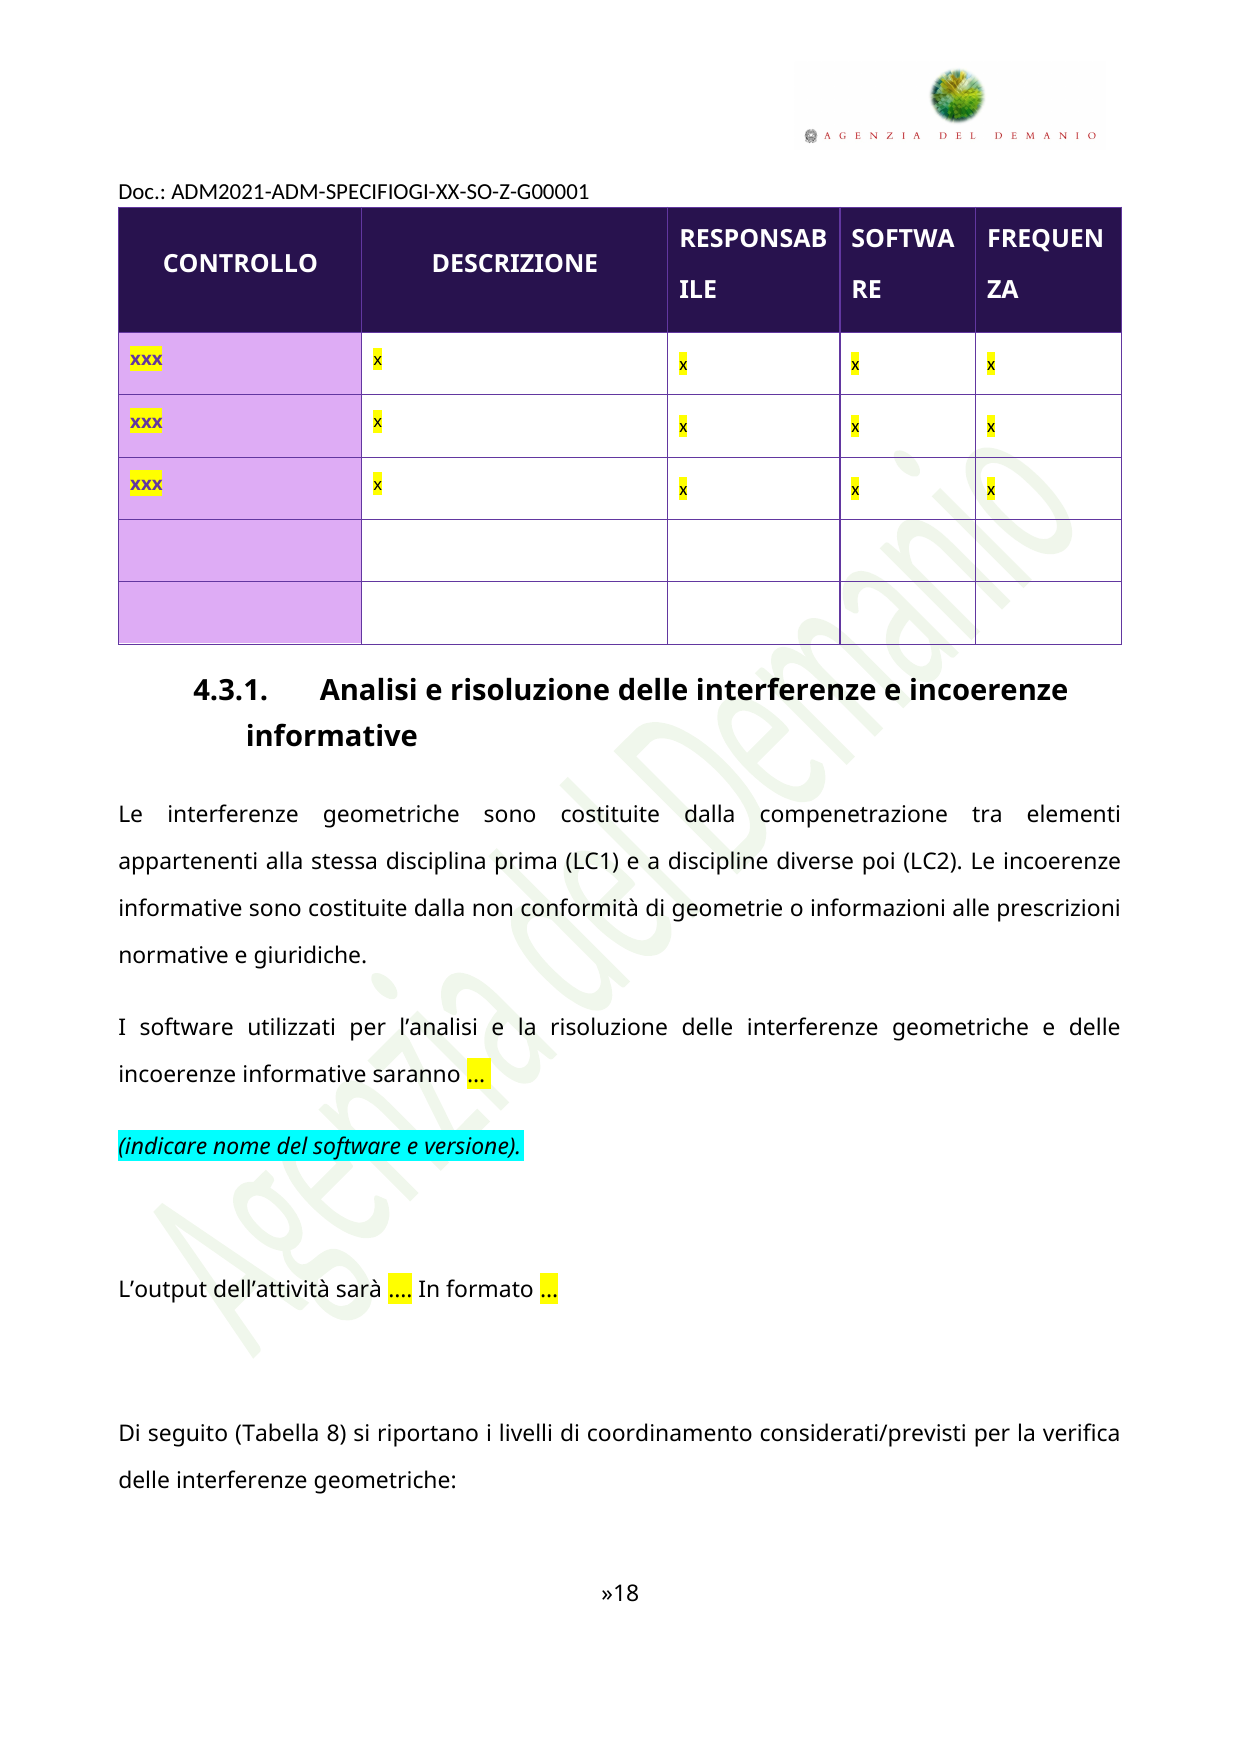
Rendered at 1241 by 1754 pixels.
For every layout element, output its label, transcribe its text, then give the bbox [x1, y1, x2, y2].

table_cell [841, 520, 911, 581]
text L’output dell’attività sarà …. In formato … [366, 1273, 1122, 1304]
table_cell x [362, 458, 667, 519]
table_cell xxx [119, 458, 361, 519]
table_cell [841, 582, 898, 643]
table_cell [668, 520, 839, 581]
text (indicare nome del software e versione). [417, 1129, 1122, 1161]
text L’output dell’attività sarà …. In formato … [318, 1273, 358, 1304]
table_cell x [668, 458, 839, 519]
table_cell [932, 582, 975, 625]
text Di seguito (Tabella 8) si riportano i livelli di coordinamento considerati/previsti per la verifica delle interferenze geometriche: [118, 1417, 1122, 1495]
table_header FREQUENZA [976, 208, 1121, 332]
table_cell x [841, 333, 975, 394]
table_cell x [981, 463, 1055, 519]
text Le interferenze geometriche sono costituite dalla compenetrazione tra elementi appartenenti alla stessa disciplina prima (LC1) e a discipline diverse poi (LC2). Le incoerenze informative sono costituite dalla non conformità di geometrie o informazioni alle prescrizioni normative e giuridiche. [118, 798, 1122, 970]
text L’output dell’attività sarà …. In formato … [267, 1273, 316, 1304]
table_cell [888, 582, 975, 643]
list Analisi e risoluzione delle interferenze e incoerenze informative [193, 669, 835, 755]
table_cell [976, 500, 991, 519]
table_cell x [976, 395, 1121, 457]
table_cell [1018, 458, 1121, 519]
table_cell x [668, 333, 839, 394]
text I software utilizzati per l’analisi e la risoluzione delle interferenze geometriche e delle incoerenze informative saranno … [118, 1011, 478, 1089]
table_header CONTROLLO [119, 208, 361, 332]
table_header DESCRIZIONE [362, 208, 667, 332]
table_cell [900, 621, 929, 643]
table_cell [668, 582, 839, 643]
table_cell [362, 520, 667, 581]
table_cell xxx [119, 333, 361, 394]
table_cell [976, 520, 1121, 581]
table_cell [119, 520, 361, 581]
table_cell [909, 537, 972, 581]
list Analisi e risoluzione delle interferenze e incoerenze informative [732, 711, 771, 751]
table_cell [976, 582, 1121, 643]
table_cell x [841, 395, 975, 457]
text (indicare nome del software e versione). [118, 1129, 343, 1161]
table_cell x [976, 333, 1121, 394]
table_cell [976, 542, 1015, 581]
text L’output dell’attività sarà …. In formato … [118, 1273, 215, 1304]
table_cell x [668, 395, 839, 457]
text I software utilizzati per l’analisi e la risoluzione delle interferenze geometriche e delle incoerenze informative saranno … [419, 1011, 1122, 1089]
table_cell [812, 636, 835, 643]
table_cell [119, 582, 361, 643]
table_cell [1013, 520, 1056, 539]
table_cell [922, 520, 975, 564]
table_cell x [362, 333, 667, 394]
table_header SOFTWARE [841, 208, 975, 332]
table_cell x [362, 395, 667, 457]
table_cell x [841, 458, 975, 519]
table_header RESPONSABILE [668, 208, 839, 332]
table_cell [362, 582, 667, 643]
text (indicare nome del software e versione). [356, 1129, 429, 1161]
table_cell xxx [119, 395, 361, 457]
list Analisi e risoluzione delle interferenze e incoerenze informative [783, 669, 1122, 755]
